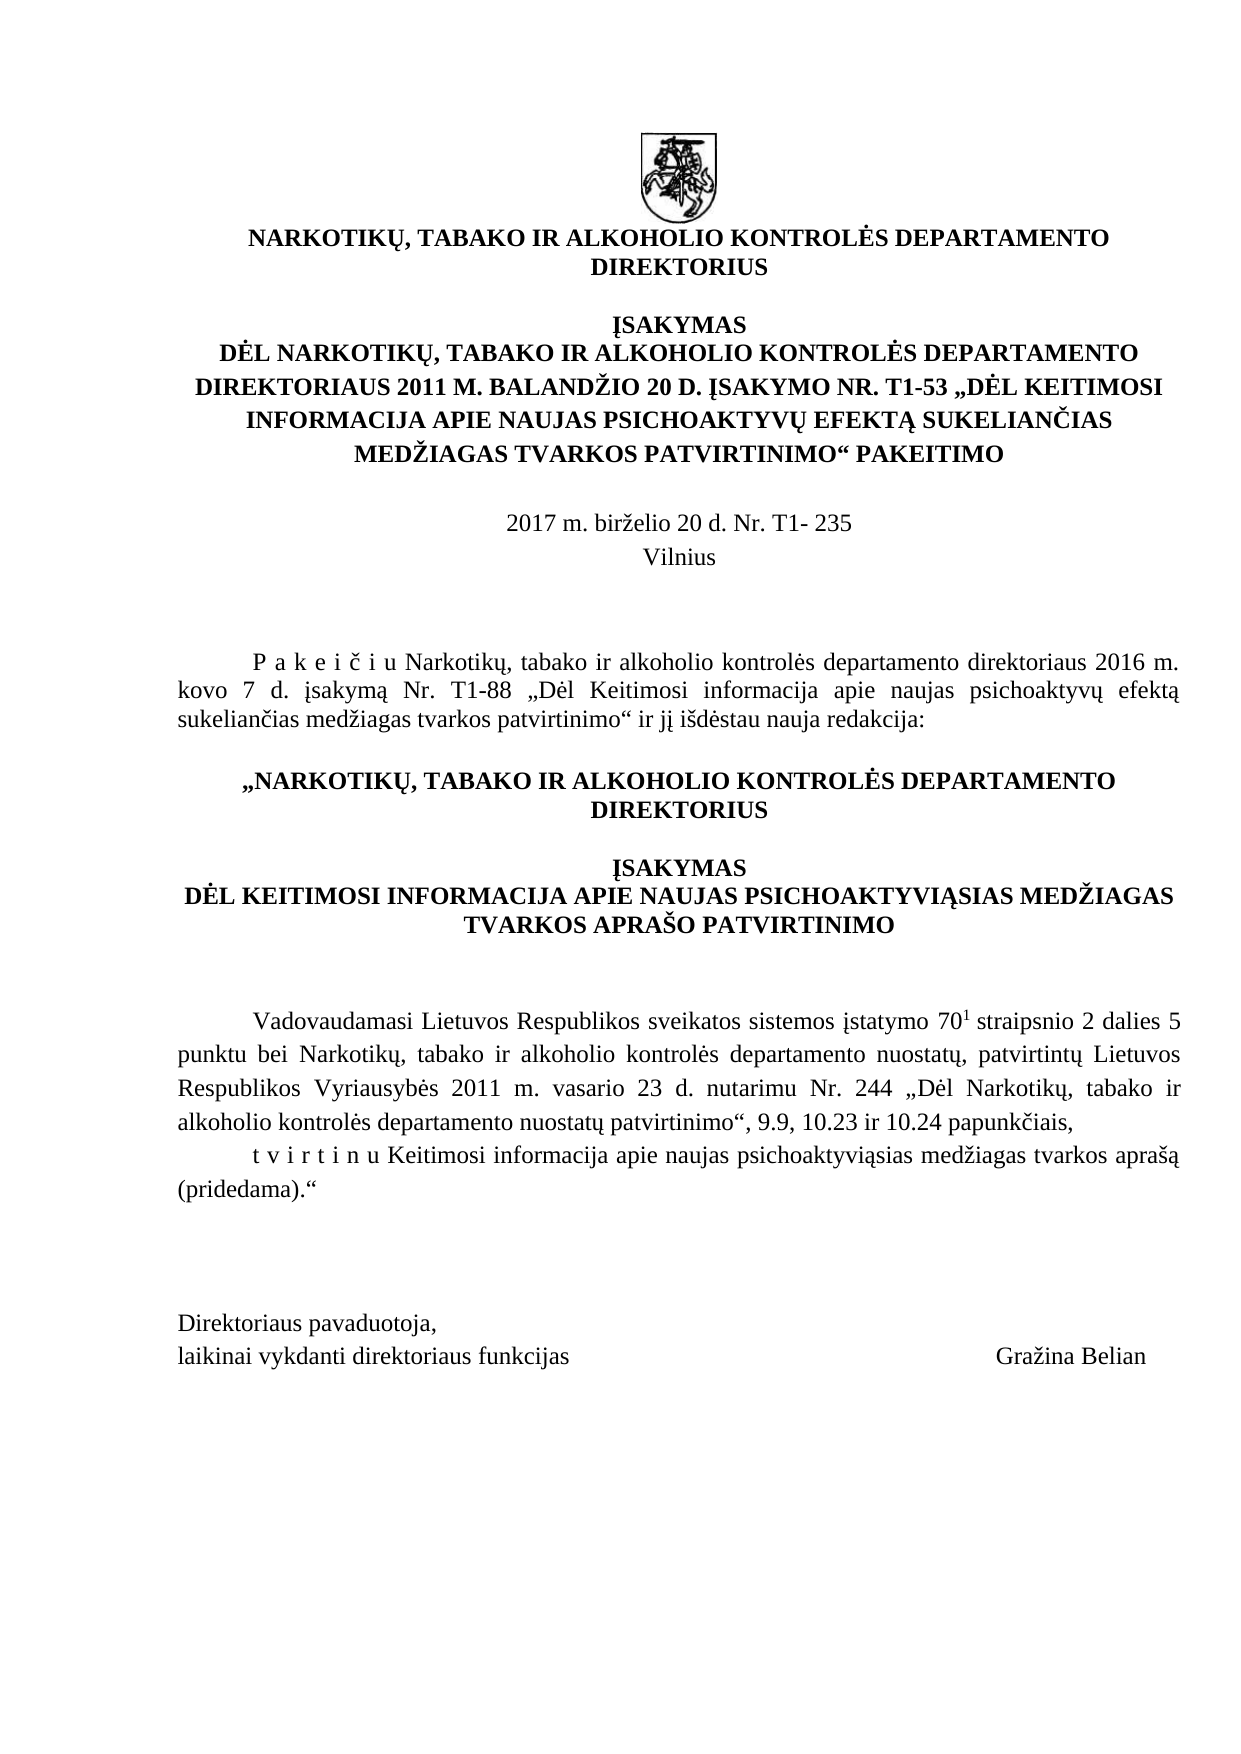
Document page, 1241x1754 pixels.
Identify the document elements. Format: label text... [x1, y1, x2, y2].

text Direktoriaus pavaduotoja, [177, 1308, 1181, 1337]
text DĖL NARKOTIKŲ, TABAKO IR ALKOHOLIO KONTROLĖS DEPARTAMENTO DIREKTORIAUS 2011 M. balandžio 20 D. ĮSAKYMO NR. T1-53 „DĖL KEITIMOSI INFORMACIJA APIE NAUJAS PSICHOAKTYVŲ EFEKTĄ SUKELIANČIAS MEDŽIAGAS tvarkos PATVIRTINIMO“ Pakeitimo [177, 338, 1181, 468]
text NARKOTIKŲ, TABAKO IR ALKOHOLIO KONTROLĖS DEPARTAMENTO DIREKTORIUS [177, 223, 1181, 281]
text laikinai vykdanti direktoriaus funkcijas Gražina Belian [177, 1341, 1181, 1370]
text 2017 m. birželio 20 d. Nr. T1- 235 [177, 508, 1181, 537]
text DIREKTORIUS [177, 795, 1181, 824]
text ĮSAKYMAS [177, 310, 1181, 338]
text ĮSAKYMAS [177, 853, 1181, 881]
text Vadovaudamasi Lietuvos Respublikos sveikatos sistemos įstatymo 701 straipsnio 2 dalies 5 punktu bei Narkotikų, tabako ir alkoholio kontrolės departamento nuostatų, patvirtintų Lietuvos Respublikos Vyriausybės 2011 m. vasario 23 d. nutarimu Nr. 244 „Dėl Narkotikų, tabako ir alkoholio kontrolės departamento nuostatų patvirtinimo“, 9.9, 10.23 ir 10.24 papunkčiais, [177, 1006, 1181, 1135]
text „NARKOTIKŲ, TABAKO IR ALKOHOLIO KONTROLĖS DEPARTAMENTO [177, 766, 1181, 795]
text Vilnius [177, 542, 1181, 571]
text t v i r t i n u Keitimosi informacija apie naujas psichoaktyviąsias medžiagas tvarkos aprašą (pridedama).“ [177, 1140, 1181, 1202]
text P a k e i č i u Narkotikų, tabako ir alkoholio kontrolės departamento direktoriaus 2016 m. kovo 7 d. įsakymą Nr. T1-88 „Dėl Keitimosi informacija apie naujas psichoaktyvų efektą sukeliančias medžiagas tvarkos patvirtinimo“ ir jį išdėstau nauja redakcija: [177, 647, 1181, 733]
text DĖL KEITIMOSI INFORMACIJA APIE NAUJAS PSICHOAKTYVIĄSIAS MEDŽIAGAS TVARKOS APRAŠO PATVIRTINIMO [177, 881, 1181, 939]
